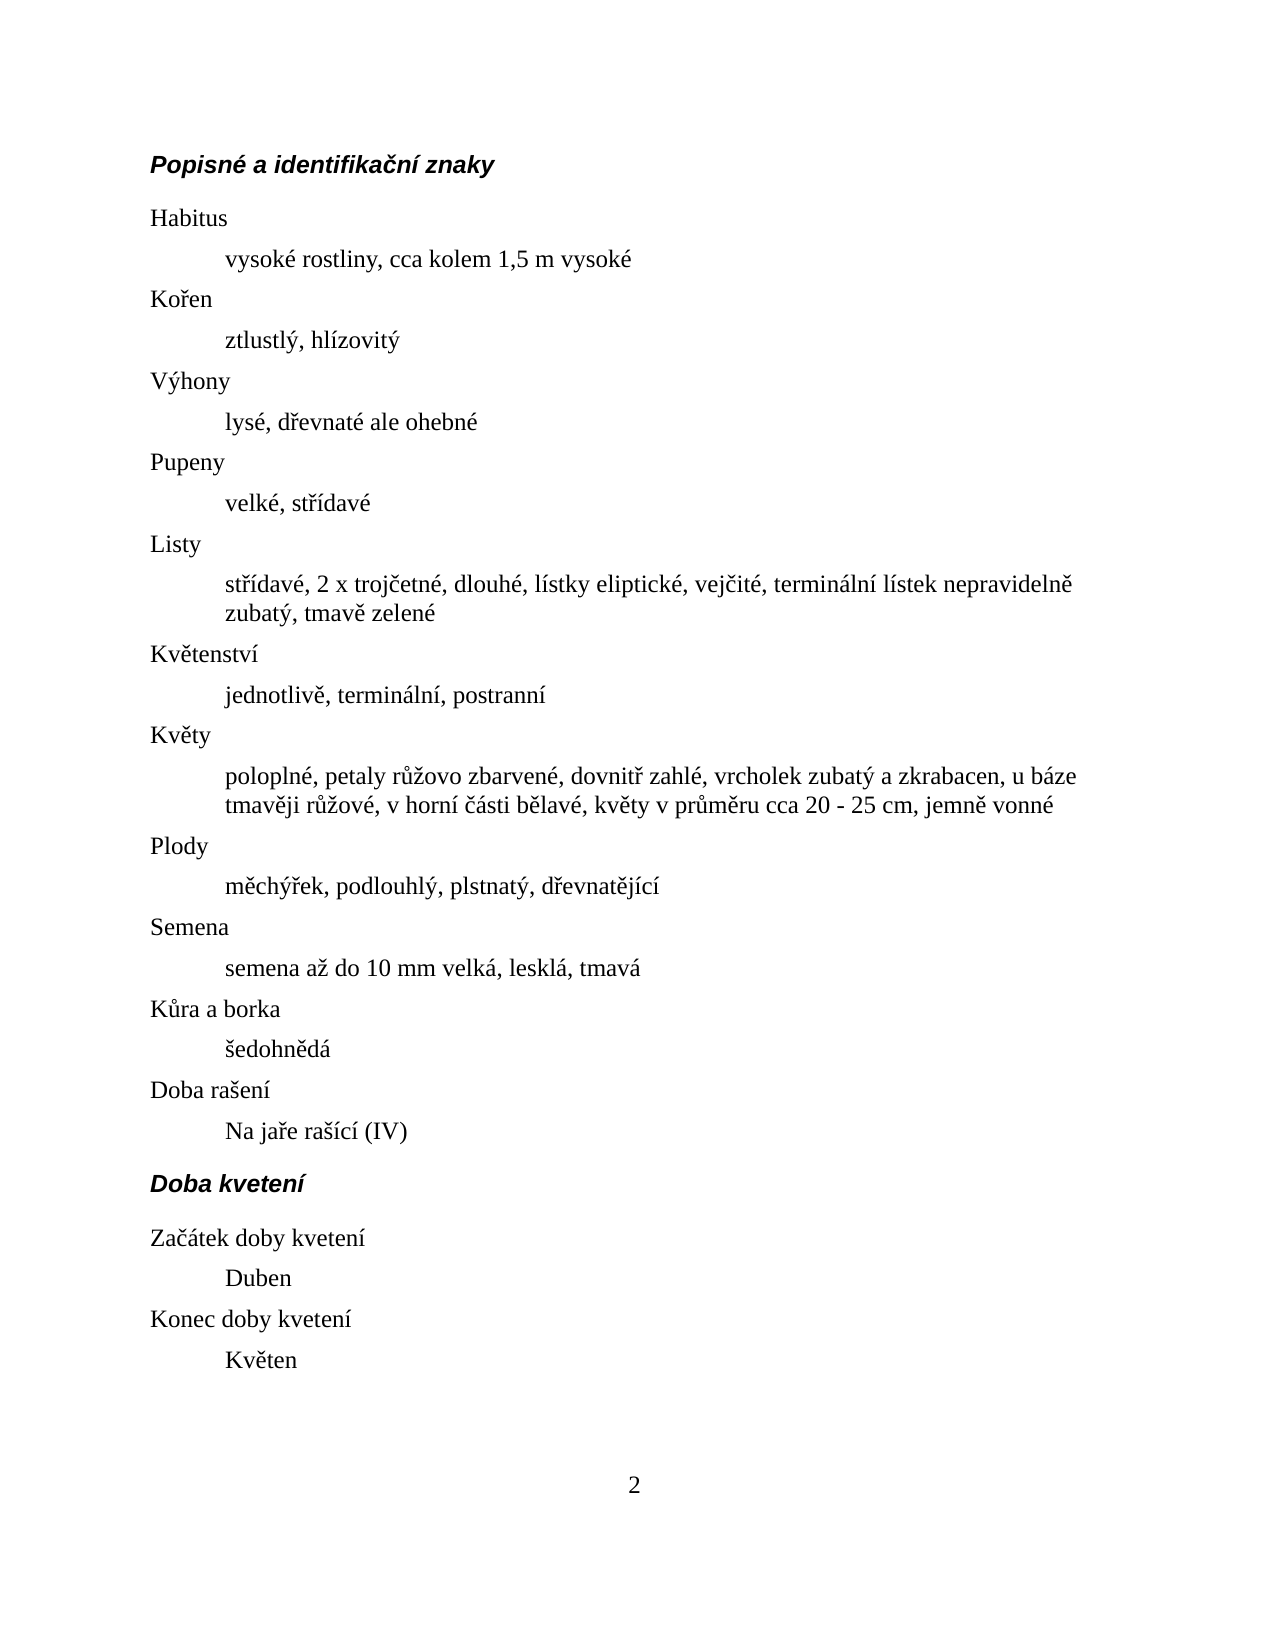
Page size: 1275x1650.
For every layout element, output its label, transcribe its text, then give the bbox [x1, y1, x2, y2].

text Semena [150, 912, 1125, 941]
text Květen [225, 1345, 1125, 1373]
text poloplné, petaly růžovo zbarvené, dovnitř zahlé, vrcholek zubatý a zkrabacen, u báze tmavěji růžové, v horní části bělavé, květy v průměru cca 20 - 25 cm, jemně vonné [225, 761, 1125, 819]
subtitle Doba kvetení [150, 1169, 1125, 1198]
text vysoké rostliny, cca kolem 1,5 m vysoké [225, 244, 1125, 272]
subtitle Popisné a identifikační znaky [150, 150, 1125, 178]
text Kořen [150, 284, 1125, 313]
text Listy [150, 529, 1125, 558]
text Plody [150, 831, 1125, 859]
text šedohnědá [225, 1034, 1125, 1063]
text měchýřek, podlouhlý, plstnatý, dřevnatějící [225, 871, 1125, 900]
text semena až do 10 mm velká, lesklá, tmavá [225, 953, 1125, 982]
text Květenství [150, 639, 1125, 668]
text Výhony [150, 366, 1125, 395]
text Pupeny [150, 447, 1125, 476]
text Začátek doby kvetení [150, 1223, 1125, 1251]
text velké, střídavé [225, 488, 1125, 517]
text lysé, dřevnaté ale ohebné [225, 407, 1125, 435]
text Na jaře rašící (IV) [225, 1116, 1125, 1144]
text ztlustlý, hlízovitý [225, 325, 1125, 354]
text Habitus [150, 203, 1125, 232]
text Konec doby kvetení [150, 1304, 1125, 1333]
text jednotlivě, terminální, postranní [225, 680, 1125, 708]
text Kůra a borka [150, 994, 1125, 1022]
text Doba rašení [150, 1075, 1125, 1104]
text střídavé, 2 x trojčetné, dlouhé, lístky eliptické, vejčité, terminální lístek nepravidelně zubatý, tmavě zelené [225, 569, 1125, 627]
text Květy [150, 721, 1125, 749]
text Duben [225, 1263, 1125, 1292]
